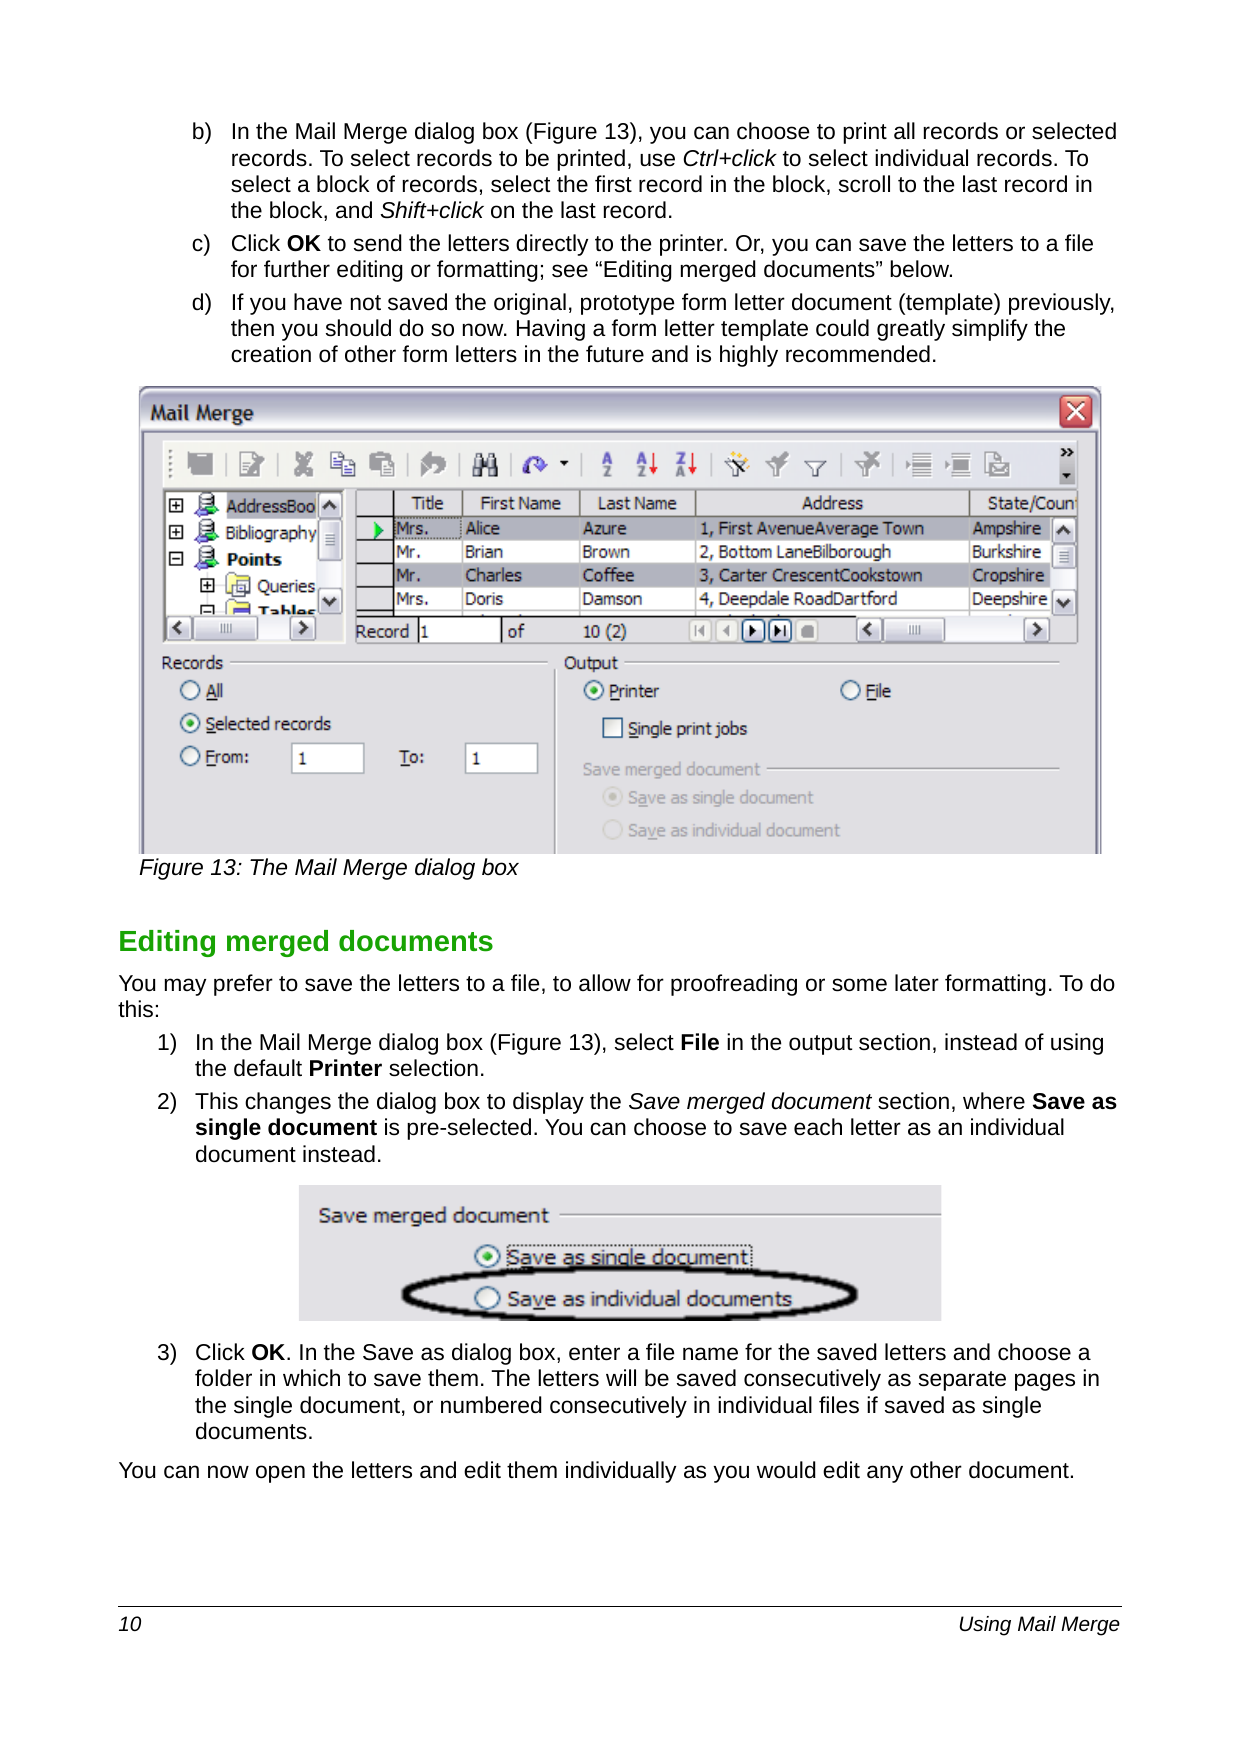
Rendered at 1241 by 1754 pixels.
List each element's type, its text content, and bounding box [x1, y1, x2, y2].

picture [138, 386, 1102, 854]
list If you have not saved the original, prototype form letter document (template) previously, then you should do so now. Having a form letter template could greatly simplify the creation of other form letters in the future and is highly recommended. [192, 289, 1122, 368]
list Click OK to send the letters directly to the printer. Or, you can save the letters to a file for further editing or formatting; see “Editing merged documents” below. [192, 230, 1122, 282]
list Click OK. In the Save as dialog box, enter a file name for the saved letters and choose a folder in which to save them. The letters will be saved consecutively as separate pages in the single document, or numbered consecutively in individual files if saved as single documents. [177, 1339, 1122, 1444]
list In the Mail Merge dialog box (Figure 13), you can choose to print all records or selected records. To select records to be printed, use Ctrl+click to select individual records. To select a block of records, select the first record in the block, scroll to the last record in the block, and Shift+click on the last record. [192, 118, 1122, 223]
list This changes the dialog box to display the Save merged document section, where Save as single document is pre-selected. You can choose to save each letter as an individual document instead. [177, 1088, 1122, 1167]
picture [298, 1185, 942, 1321]
text Figure 13: The Mail Merge dialog box [139, 854, 1101, 880]
subtitle Editing merged documents [118, 924, 1122, 957]
text You can now open the letters and edit them individually as you would edit any other document. [118, 1457, 1122, 1483]
list In the Mail Merge dialog box (Figure 13), select File in the output section, instead of using the default Printer selection. [177, 1029, 1122, 1082]
list You may prefer to save the letters to a file, to allow for proofreading or some later formatting. To do this: [118, 970, 1122, 1023]
